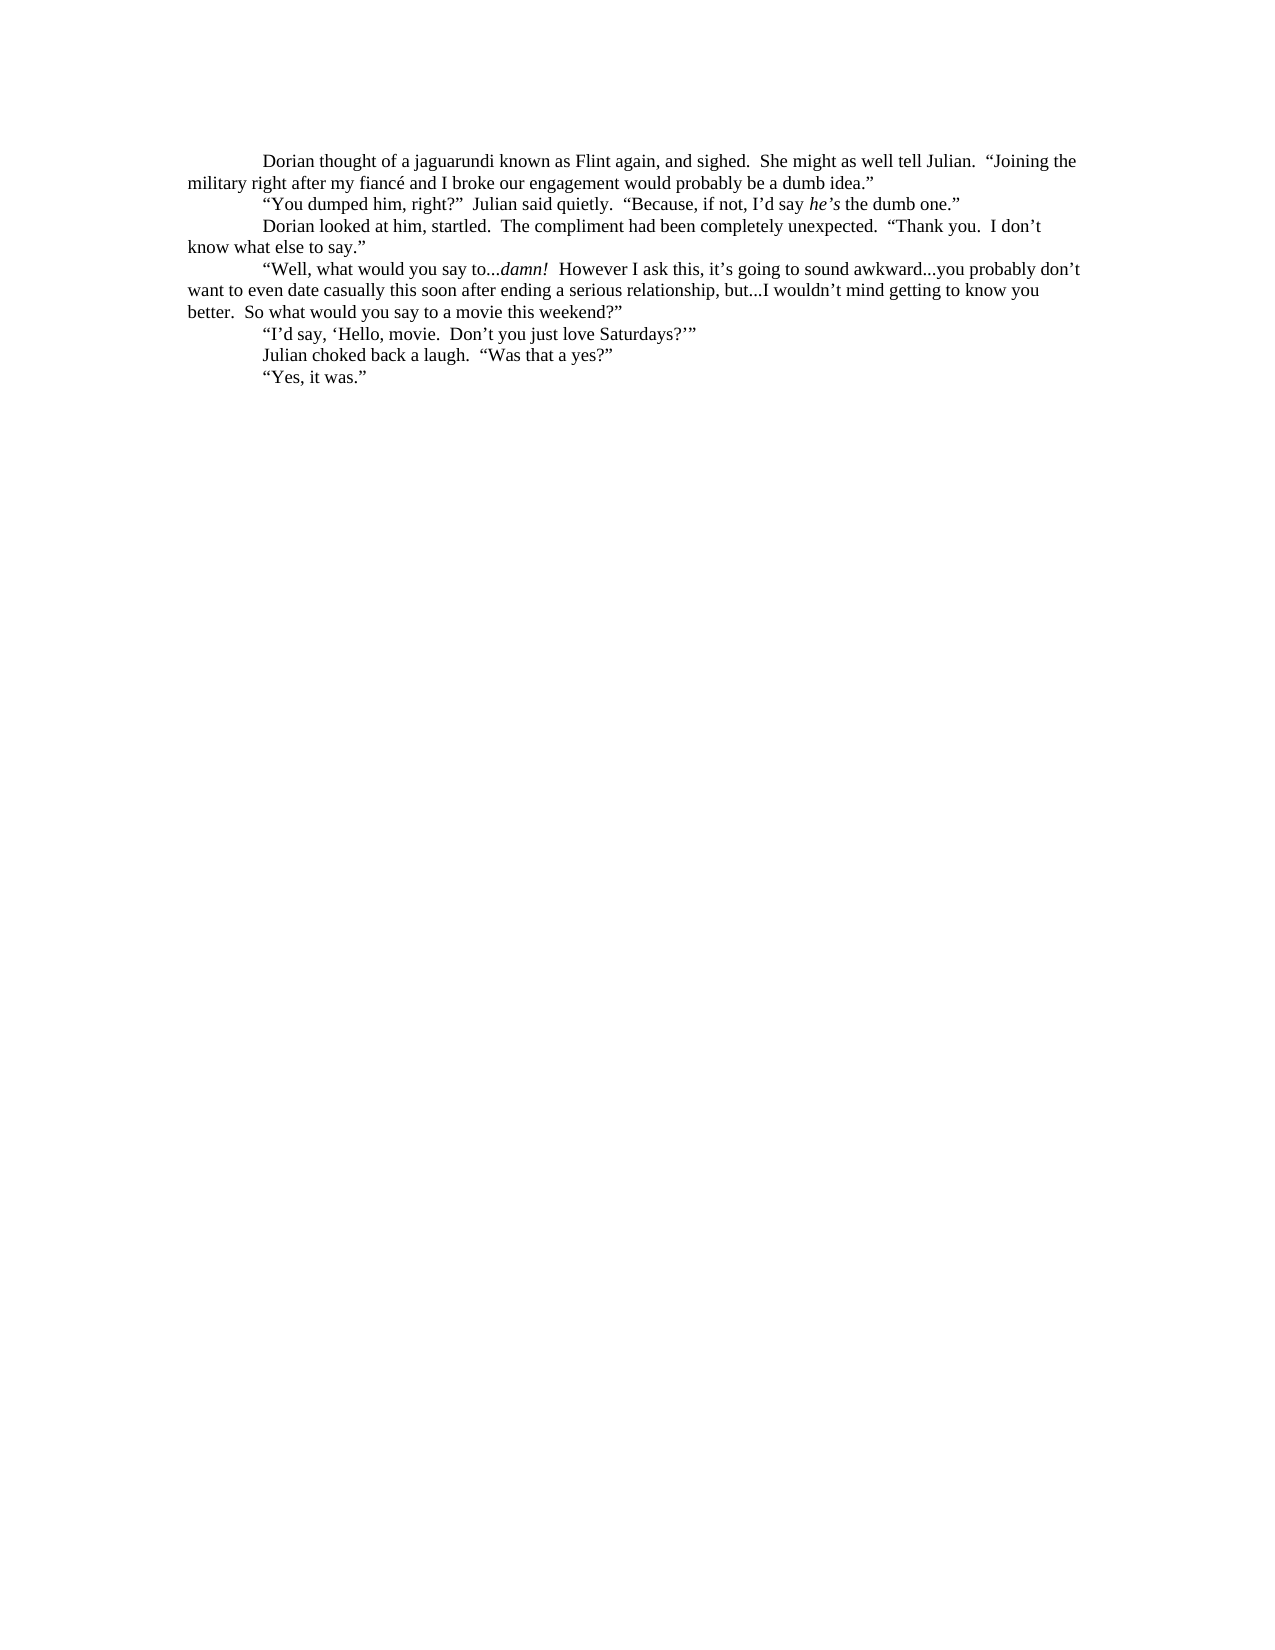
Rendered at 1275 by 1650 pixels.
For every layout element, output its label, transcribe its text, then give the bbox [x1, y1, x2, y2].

text “Well, what would you say to...damn! However I ask this, it’s going to sound awkward...you probably don’t want to even date casually this soon after ending a serious relationship, but...I wouldn’t mind getting to know you better. So what would you say to a movie this weekend?” [187, 258, 1087, 322]
text “I’d say, ‘Hello, movie. Don’t you just love Saturdays?’” [187, 322, 1087, 344]
text Dorian looked at him, startled. The compliment had been completely unexpected. “Thank you. I don’t know what else to say.” [187, 215, 1087, 258]
text Dorian thought of a jaguarundi known as Flint again, and sighed. She might as well tell Julian. “Joining the military right after my fiancé and I broke our engagement would probably be a dumb idea.” [187, 150, 1087, 193]
text “Yes, it was.” [187, 366, 1087, 387]
text “You dumped him, right?” Julian said quietly. “Because, if not, I’d say he’s the dumb one.” [187, 193, 1087, 215]
text Julian choked back a laugh. “Was that a yes?” [187, 344, 1087, 366]
